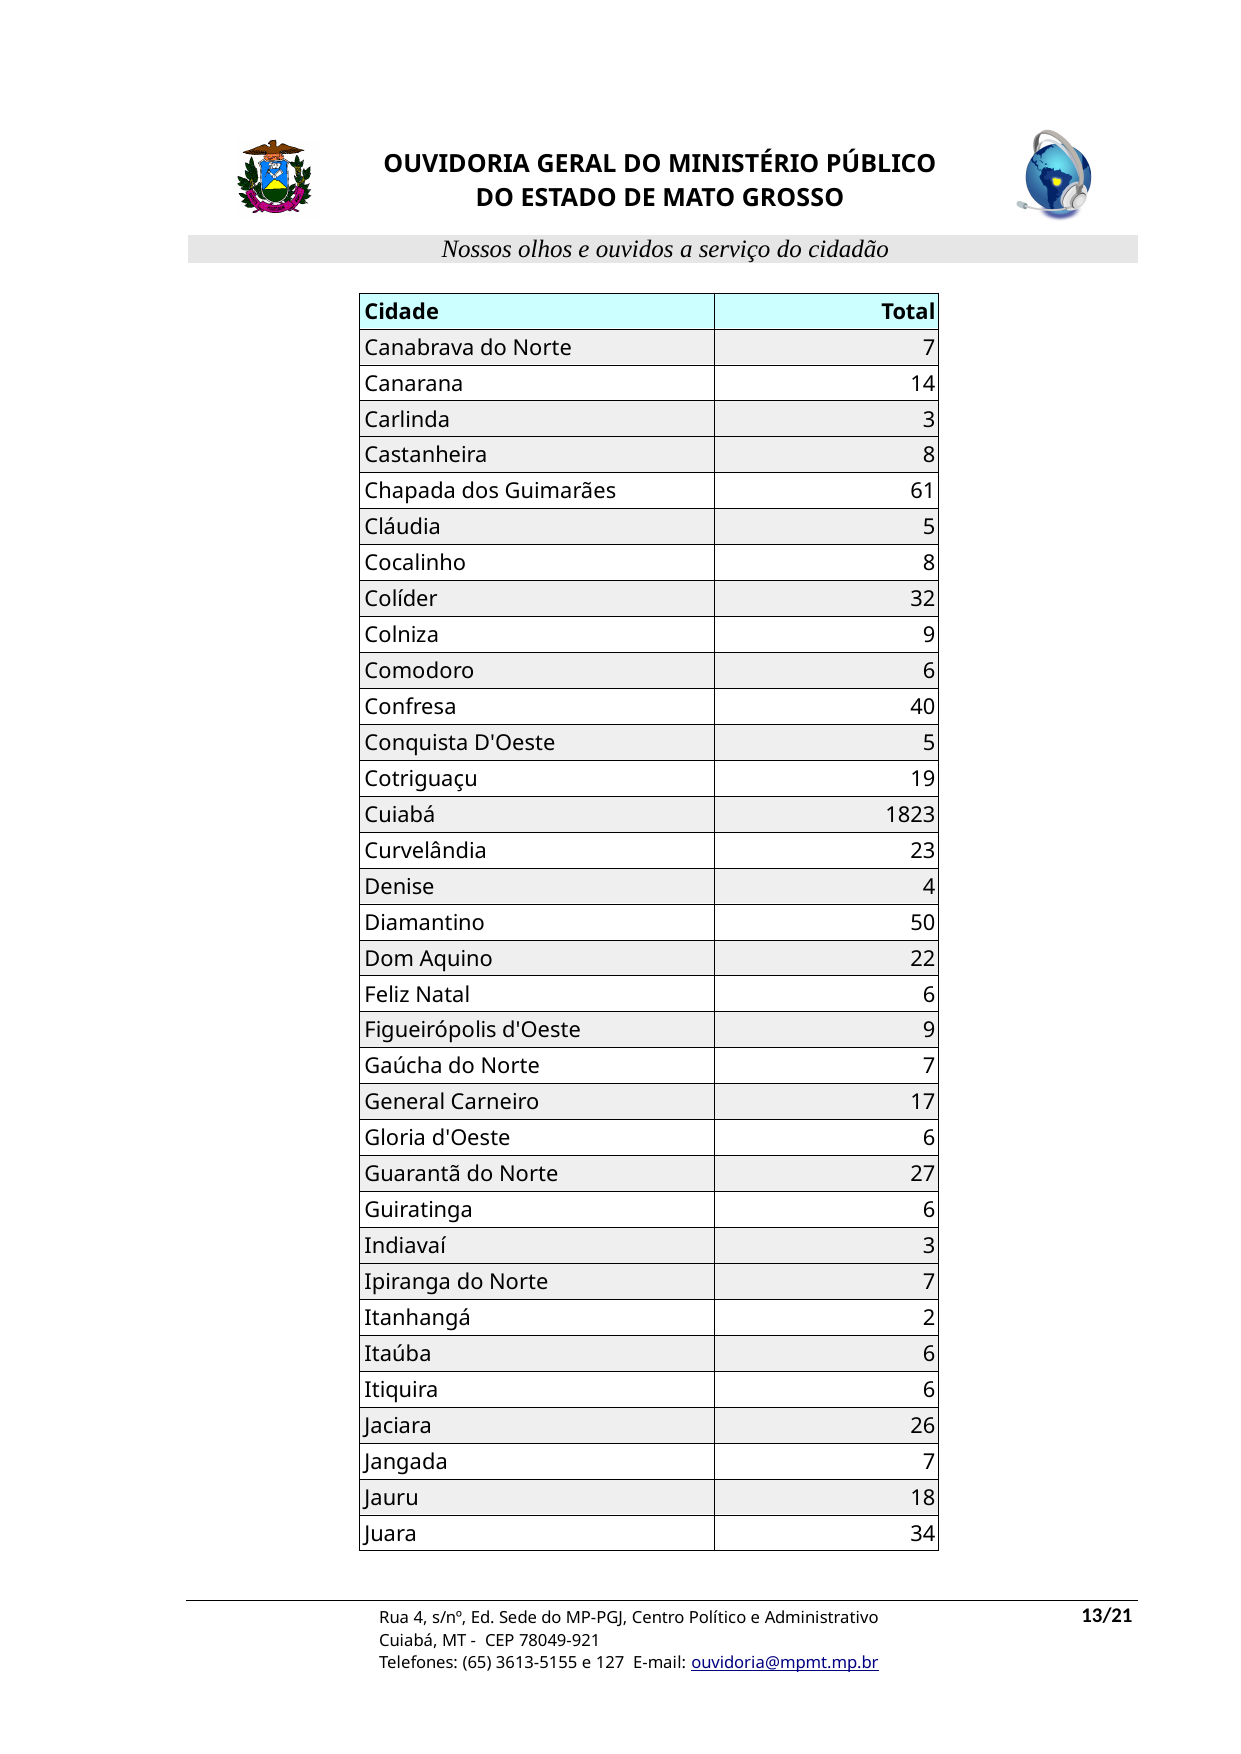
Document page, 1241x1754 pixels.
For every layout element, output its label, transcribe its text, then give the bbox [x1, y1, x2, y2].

table_cell 8 [715, 545, 938, 580]
table_cell Gaúcha do Norte [360, 1048, 714, 1083]
table_cell Curvelândia [360, 833, 714, 868]
table_cell Carlinda [360, 401, 714, 436]
picture [1006, 126, 1103, 225]
table_header Total [715, 294, 938, 328]
table_cell Ipiranga do Norte [360, 1264, 714, 1299]
table_cell 23 [715, 833, 938, 868]
table_cell Jaciara [360, 1408, 714, 1443]
table_cell 5 [715, 509, 938, 544]
table_cell 9 [715, 617, 938, 652]
table_cell Comodoro [360, 653, 714, 688]
table_cell 7 [715, 1048, 938, 1083]
table_cell Cuiabá [360, 797, 714, 832]
table_cell Indiavaí [360, 1228, 714, 1263]
table_cell 17 [715, 1084, 938, 1119]
table_cell 3 [715, 1228, 938, 1263]
table_cell 34 [715, 1516, 938, 1550]
table_cell Diamantino [360, 905, 714, 939]
table_cell 61 [715, 473, 938, 508]
table_cell General Carneiro [360, 1084, 714, 1119]
table_cell 6 [715, 1336, 938, 1371]
table_cell Guarantã do Norte [360, 1156, 714, 1191]
table_cell Figueirópolis d'Oeste [360, 1012, 714, 1047]
table_cell 26 [715, 1408, 938, 1443]
table_cell Colíder [360, 581, 714, 616]
table_cell Dom Aquino [360, 941, 714, 975]
table_cell Jauru [360, 1480, 714, 1514]
table_cell Feliz Natal [360, 976, 714, 1011]
table_cell 9 [715, 1012, 938, 1047]
table_cell Conquista D'Oeste [360, 725, 714, 760]
table_cell 27 [715, 1156, 938, 1191]
table_cell 7 [715, 330, 938, 364]
table_cell Gloria d'Oeste [360, 1120, 714, 1155]
table_cell 6 [715, 1120, 938, 1155]
table_cell 5 [715, 725, 938, 760]
table_cell 7 [715, 1264, 938, 1299]
table_cell Itanhangá [360, 1300, 714, 1335]
table_cell 50 [715, 905, 938, 939]
table_cell 4 [715, 869, 938, 903]
table_cell Confresa [360, 689, 714, 724]
table_cell 1823 [715, 797, 938, 832]
table_cell Denise [360, 869, 714, 903]
table_cell 6 [715, 976, 938, 1011]
table_cell 22 [715, 941, 938, 975]
table_cell 8 [715, 437, 938, 472]
table_cell 6 [715, 1192, 938, 1227]
table_cell Canabrava do Norte [360, 330, 714, 364]
table_header Cidade [360, 294, 714, 328]
picture [236, 139, 321, 219]
table_cell 3 [715, 401, 938, 436]
table_cell Chapada dos Guimarães [360, 473, 714, 508]
table_cell Jangada [360, 1444, 714, 1478]
table_cell 14 [715, 366, 938, 400]
table_cell 2 [715, 1300, 938, 1335]
table_cell 6 [715, 653, 938, 688]
table_cell 32 [715, 581, 938, 616]
table_cell Itaúba [360, 1336, 714, 1371]
table_cell Cotriguaçu [360, 761, 714, 796]
table_cell Itiquira [360, 1372, 714, 1407]
table_cell Juara [360, 1516, 714, 1550]
table_cell Colniza [360, 617, 714, 652]
table_cell 19 [715, 761, 938, 796]
table_cell 6 [715, 1372, 938, 1407]
table_cell 7 [715, 1444, 938, 1478]
table_cell Cláudia [360, 509, 714, 544]
table_cell Cocalinho [360, 545, 714, 580]
table_cell Guiratinga [360, 1192, 714, 1227]
table_cell Canarana [360, 366, 714, 400]
table_cell 40 [715, 689, 938, 724]
table_cell 18 [715, 1480, 938, 1514]
table_cell Castanheira [360, 437, 714, 472]
